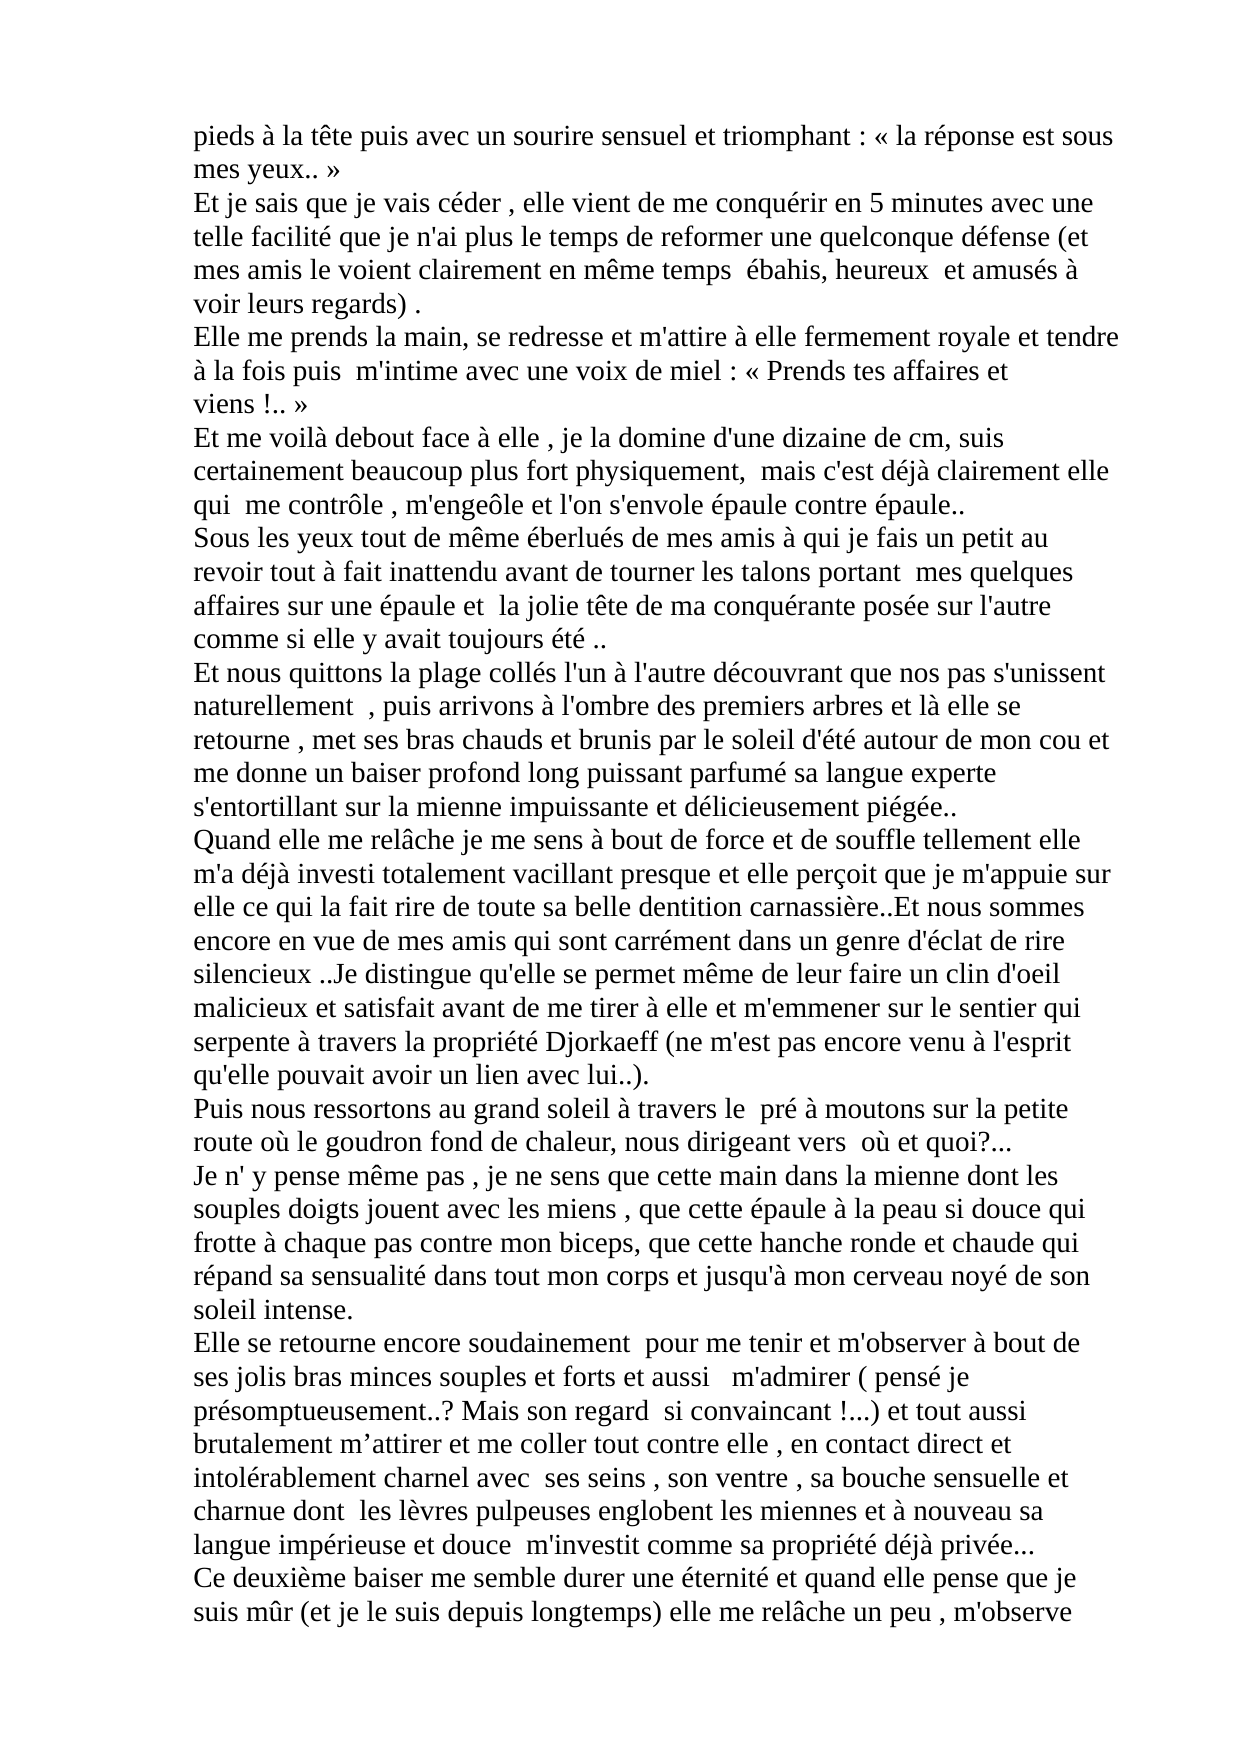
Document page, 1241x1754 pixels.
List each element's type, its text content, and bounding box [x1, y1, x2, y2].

list Et je sais que je vais céder , elle vient de me conquérir en 5 minutes avec une telle facilité que je n'ai plus le temps de reformer une quelconque défense (et mes amis le voient clairement en même temps ébahis, heureux et amusés à voir leurs regards) . [156, 185, 1122, 319]
list Puis nous ressortons au grand soleil à travers le pré à moutons sur la petite route où le goudron fond de chaleur, nous dirigeant vers où et quoi?... [156, 1091, 1122, 1158]
list Sous les yeux tout de même éberlués de mes amis à qui je fais un petit au revoir tout à fait inattendu avant de tourner les talons portant mes quelques affaires sur une épaule et la jolie tête de ma conquérante posée sur l'autre comme si elle y avait toujours été .. [156, 521, 1122, 655]
list Ce deuxième baiser me semble durer une éternité et quand elle pense que je suis mûr (et je le suis depuis longtemps) elle me relâche un peu , m'observe [156, 1560, 1122, 1627]
list Je n' y pense même pas , je ne sens que cette main dans la mienne dont les souples doigts jouent avec les miens , que cette épaule à la peau si douce qui frotte à chaque pas contre mon biceps, que cette hanche ronde et chaude qui répand sa sensualité dans tout mon corps et jusqu'à mon cerveau noyé de son soleil intense. [156, 1158, 1122, 1326]
list Et me voilà debout face à elle , je la domine d'une dizaine de cm, suis certainement beaucoup plus fort physiquement, mais c'est déjà clairement elle qui me contrôle , m'engeôle et l'on s'envole épaule contre épaule.. [156, 420, 1122, 521]
list pieds à la tête puis avec un sourire sensuel et triomphant : « la réponse est sous mes yeux.. » [156, 118, 1122, 185]
list Elle me prends la main, se redresse et m'attire à elle fermement royale et tendre à la fois puis m'intime avec une voix de miel : « Prends tes affaires et viens !.. » [156, 319, 1122, 420]
list Elle se retourne encore soudainement pour me tenir et m'observer à bout de ses jolis bras minces souples et forts et aussi m'admirer ( pensé je présomptueusement..? Mais son regard si convaincant !...) et tout aussi brutalement m’attirer et me coller tout contre elle , en contact direct et intolérablement charnel avec ses seins , son ventre , sa bouche sensuelle et charnue dont les lèvres pulpeuses englobent les miennes et à nouveau sa langue impérieuse et douce m'investit comme sa propriété déjà privée... [156, 1326, 1122, 1560]
list Et nous quittons la plage collés l'un à l'autre découvrant que nos pas s'unissent naturellement , puis arrivons à l'ombre des premiers arbres et là elle se retourne , met ses bras chauds et brunis par le soleil d'été autour de mon cou et me donne un baiser profond long puissant parfumé sa langue experte s'entortillant sur la mienne impuissante et délicieusement piégée.. [156, 655, 1122, 822]
list Quand elle me relâche je me sens à bout de force et de souffle tellement elle m'a déjà investi totalement vacillant presque et elle perçoit que je m'appuie sur elle ce qui la fait rire de toute sa belle dentition carnassière..Et nous sommes encore en vue de mes amis qui sont carrément dans un genre d'éclat de rire silencieux ..Je distingue qu'elle se permet même de leur faire un clin d'oeil malicieux et satisfait avant de me tirer à elle et m'emmener sur le sentier qui serpente à travers la propriété Djorkaeff (ne m'est pas encore venu à l'esprit qu'elle pouvait avoir un lien avec lui..). [156, 822, 1122, 1091]
